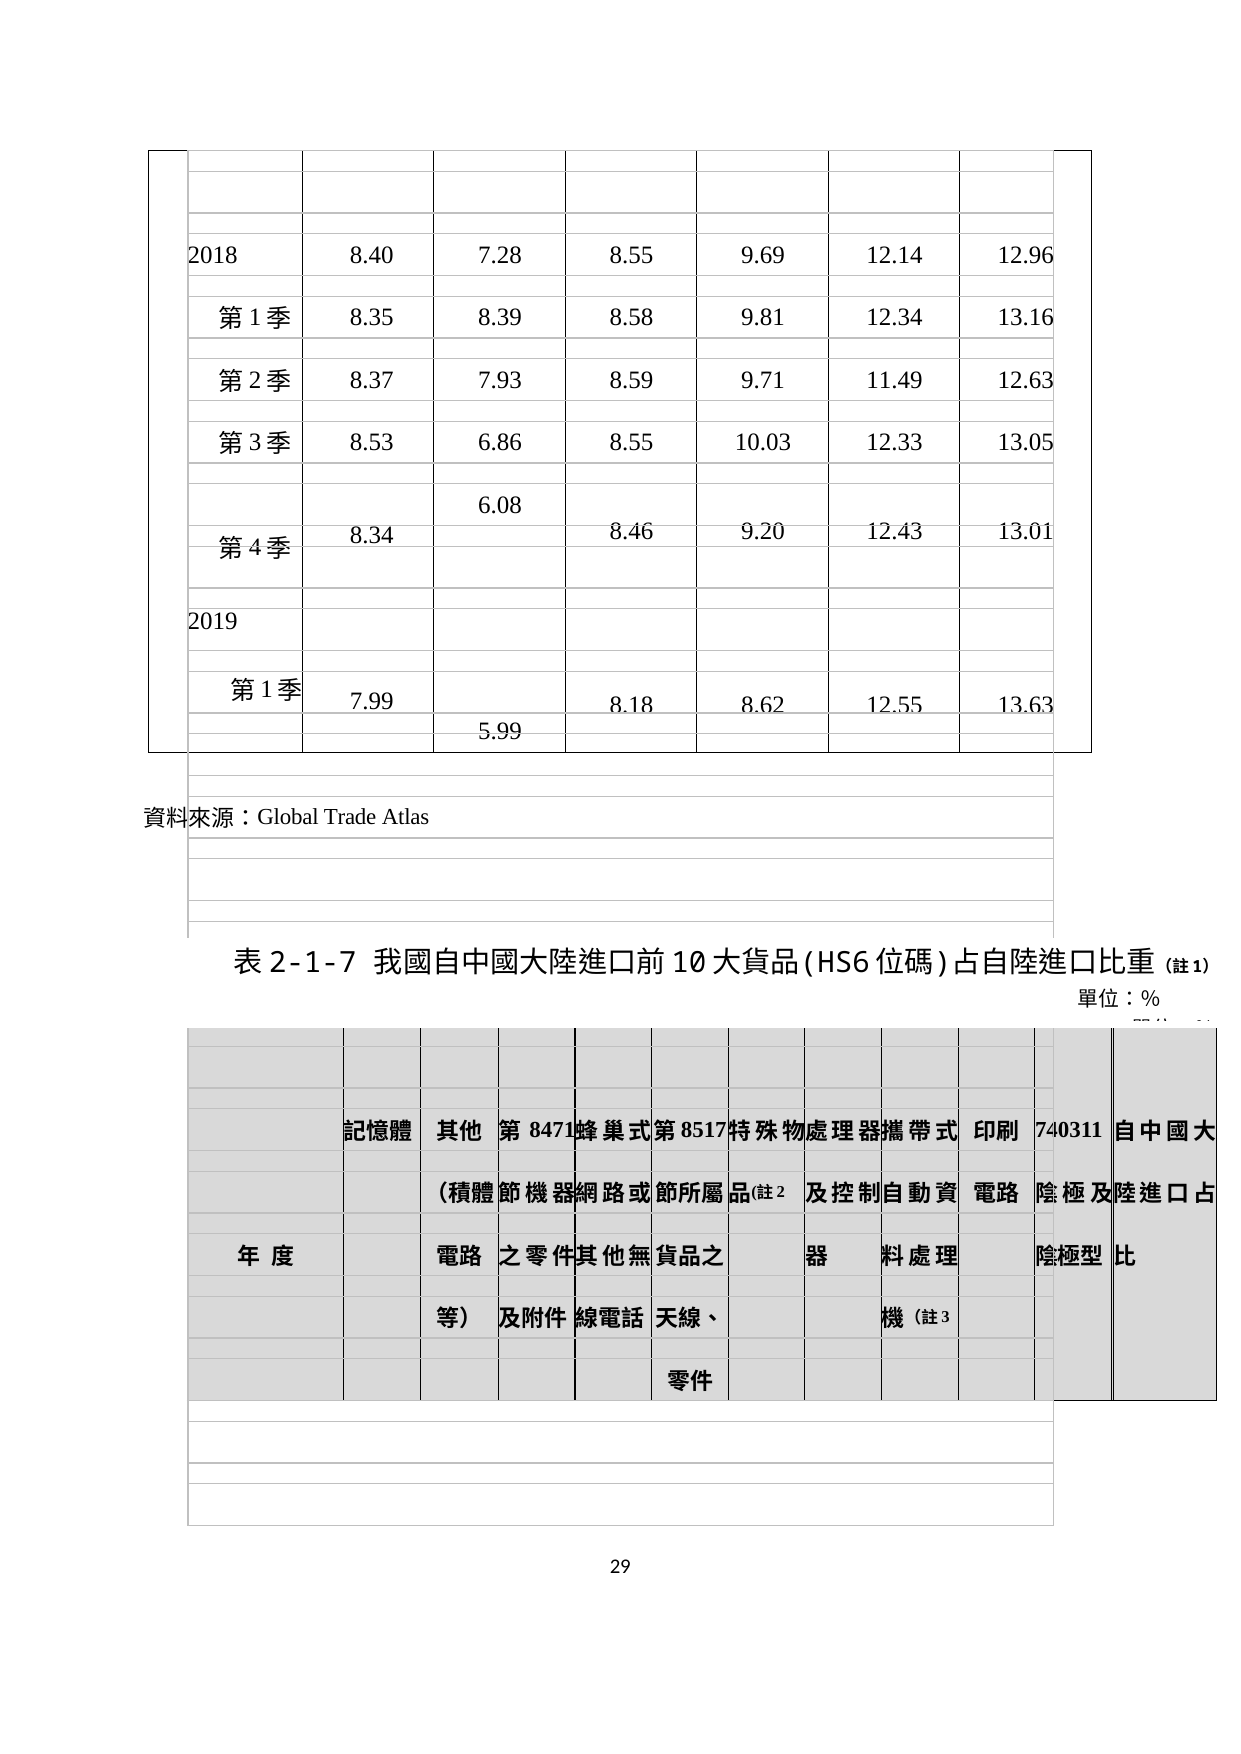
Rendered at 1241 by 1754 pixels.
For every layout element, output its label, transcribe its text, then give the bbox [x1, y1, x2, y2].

table_cell 第4季 2019 第1季 [189, 547, 302, 587]
table_cell 第4季 2019 第1季 [189, 589, 302, 608]
table_cell 13.01 13.63 [960, 526, 1053, 546]
table_cell 8.46 8.18 [566, 609, 696, 650]
table_cell 第4季 2019 第1季 [189, 672, 302, 712]
table_cell 第4季 2019 第1季 [189, 464, 302, 483]
table_cell [434, 339, 565, 358]
table_cell [829, 339, 959, 358]
table_header 攜帶式 [882, 1109, 958, 1150]
table_cell [566, 339, 696, 358]
table_header [421, 1028, 498, 1046]
table_header [729, 1028, 804, 1046]
table_cell [829, 172, 959, 212]
table_header [652, 1214, 728, 1233]
table_cell 第4季 2019 第1季 [189, 651, 302, 671]
table_header [576, 1151, 651, 1171]
table_cell 9.20 8.62 [697, 651, 828, 671]
table_cell [189, 172, 302, 212]
table_cell [566, 151, 696, 171]
table_cell 9.20 8.62 [697, 672, 828, 712]
table_header 之零件 [499, 1234, 574, 1275]
table_header [499, 1276, 574, 1296]
table_cell [566, 401, 696, 421]
table_cell 6.08 5.99 [434, 714, 565, 733]
table_cell 13.01 13.63 [960, 547, 1053, 587]
table_header 740311 陰極及陰極型 [1035, 1339, 1053, 1358]
table_cell [697, 214, 828, 233]
table_header [805, 1297, 881, 1337]
table_header 其他無 [576, 1234, 651, 1275]
table_header 740311 陰極及陰極型 [1035, 1028, 1053, 1046]
table_cell 第4季 2019 第1季 [149, 463, 187, 752]
table_cell 13.01 13.63 [960, 464, 1053, 483]
table_header 器 [805, 1234, 881, 1275]
table_header 740311 陰極及陰極型 [1035, 1151, 1053, 1171]
text 表2-1-7 我國自中國大陸進口前10大貨品(HS6位碼)占自陸進口比重（註1） [15, 946, 1225, 979]
table_header [421, 1339, 498, 1358]
table_cell 12.43 12.55 [829, 484, 959, 525]
table_header [189, 1089, 343, 1108]
table_header 自中國大陸進口占比 [1114, 1028, 1216, 1400]
text 單位：％ [15, 1013, 1215, 1021]
table_header [729, 1214, 804, 1233]
table_header [499, 1359, 574, 1400]
table_header [344, 1028, 420, 1046]
table_header [882, 1359, 958, 1400]
table_cell 8.46 8.18 [566, 672, 696, 712]
table_cell 9.69 [697, 234, 828, 275]
text 資料來源：Global Trade Atlas [189, 797, 1053, 837]
table_header [805, 1359, 881, 1400]
table_header [805, 1047, 881, 1087]
table_header 節機器 [499, 1172, 574, 1212]
table_cell 8.55 [566, 422, 696, 462]
table_cell [697, 151, 828, 171]
table_header [729, 1339, 804, 1358]
table_header [805, 1028, 881, 1046]
table_header 第8517 [652, 1109, 728, 1150]
table_cell 13.01 13.63 [960, 484, 1053, 525]
table_cell [189, 339, 302, 358]
table_header 特殊物 [729, 1109, 804, 1150]
table_header 線電話 [576, 1297, 651, 1337]
table_cell 8.58 [566, 297, 696, 337]
table_cell 12.43 12.55 [829, 672, 959, 712]
table_header [189, 1028, 343, 1046]
table_header [959, 1047, 1034, 1087]
table_cell [829, 214, 959, 233]
table_cell [1054, 400, 1091, 462]
table_header [421, 1047, 498, 1087]
table_cell [303, 151, 433, 171]
table_header [344, 1339, 420, 1358]
table_header [729, 1276, 804, 1296]
table_cell [303, 401, 433, 421]
table_cell 13.05 [960, 422, 1053, 462]
table_header 740311 陰極及陰極型 [1035, 1276, 1053, 1296]
table_header 節所屬 [652, 1172, 728, 1212]
table_header [959, 1339, 1034, 1358]
table_header [959, 1276, 1034, 1296]
table_cell 6.08 5.99 [434, 734, 565, 752]
table_cell [960, 401, 1053, 421]
table_header [499, 1214, 574, 1233]
table_cell [829, 401, 959, 421]
table_header [729, 1359, 804, 1400]
table_cell 8.39 [434, 297, 565, 337]
table_header （積體 [421, 1172, 498, 1212]
table_cell 11.49 [829, 359, 959, 400]
table_cell 13.01 13.63 [1054, 463, 1091, 752]
table_header 740311 陰極及陰極型 [1035, 1047, 1053, 1087]
table_header [652, 1047, 728, 1087]
table_cell 8.53 [303, 422, 433, 462]
table_header [344, 1359, 420, 1400]
table_cell 6.08 5.99 [434, 672, 565, 712]
table_header [729, 1047, 804, 1087]
table_header 740311 陰極及陰極型 [1035, 1172, 1053, 1212]
table_cell [434, 214, 565, 233]
table_header 印刷 [959, 1109, 1034, 1150]
table_header [421, 1276, 498, 1296]
table_cell [303, 484, 433, 525]
table_header [499, 1047, 574, 1087]
table_header 料處理 [882, 1234, 958, 1275]
table_header [189, 1109, 343, 1150]
table_cell 13.01 13.63 [960, 714, 1053, 733]
table_cell 13.01 13.63 [960, 672, 1053, 712]
table_cell [189, 151, 302, 171]
table_cell [566, 276, 696, 296]
table_header [576, 1089, 651, 1108]
table_cell [566, 172, 696, 212]
table_header [729, 1151, 804, 1171]
table_header 740311 陰極及陰極型 [1035, 1297, 1053, 1337]
table_header 電路 [959, 1172, 1034, 1212]
table_cell [303, 464, 433, 483]
table_cell [566, 214, 696, 233]
table_header 蜂巢式 [576, 1109, 651, 1150]
table_header [652, 1028, 728, 1046]
table_header [882, 1089, 958, 1108]
table_header [499, 1089, 574, 1108]
table_header 天線、 [652, 1297, 728, 1337]
table_header 網路或 [576, 1172, 651, 1212]
table_header [576, 1028, 651, 1046]
table_header [189, 1151, 343, 1171]
table_cell [303, 547, 433, 587]
table_header 740311 陰極及陰極型 [1035, 1359, 1053, 1400]
table_cell 第4季 2019 第1季 [189, 484, 302, 525]
table_header 處理器 [805, 1109, 881, 1150]
table_header [344, 1234, 420, 1275]
table_header [576, 1359, 651, 1400]
table_cell [303, 714, 433, 733]
table_cell [960, 172, 1053, 212]
table_cell 6.08 5.99 [434, 484, 565, 525]
table_header 740311 陰極及陰極型 [1054, 1028, 1111, 1400]
table_header [959, 1214, 1034, 1233]
table_cell 12.43 12.55 [829, 464, 959, 483]
table_cell 9.20 8.62 [697, 526, 828, 546]
table_header 740311 陰極及陰極型 [1035, 1089, 1053, 1108]
table_header 年 度 [189, 1234, 343, 1275]
table_cell 12.34 [829, 297, 959, 337]
table_cell 12.14 [829, 234, 959, 275]
table_cell 6.08 5.99 [434, 609, 565, 650]
table_header 及控制 [805, 1172, 881, 1212]
table_cell [829, 151, 959, 171]
table_cell 13.01 13.63 [960, 589, 1053, 608]
table_cell 7.99 [303, 672, 433, 712]
table_cell 2018 [189, 234, 302, 275]
table_header [421, 1214, 498, 1233]
table_header [882, 1276, 958, 1296]
table_header [959, 1089, 1034, 1108]
table_header [652, 1089, 728, 1108]
table_header [652, 1276, 728, 1296]
table_cell [303, 651, 433, 671]
table_header 零件 [652, 1359, 728, 1400]
table_cell 6.08 5.99 [434, 547, 565, 587]
table_cell 12.63 [960, 359, 1053, 400]
table_cell 6.08 5.99 [434, 651, 565, 671]
table_header [805, 1214, 881, 1233]
table_header [729, 1234, 804, 1275]
table_cell [697, 276, 828, 296]
table_cell 9.20 8.62 [697, 484, 828, 525]
table_header 記憶體 [344, 1109, 420, 1150]
table_cell 8.46 8.18 [566, 526, 696, 546]
table_cell [303, 609, 433, 650]
table_header 740311 陰極及陰極型 [1035, 1214, 1053, 1233]
table_cell 9.81 [697, 297, 828, 337]
table_header [344, 1172, 420, 1212]
text 資料來源：Global Trade Atlas [189, 776, 1053, 796]
table_cell 6.08 5.99 [434, 464, 565, 483]
table_cell 9.20 8.62 [697, 464, 828, 483]
table_cell 13.01 13.63 [960, 734, 1053, 752]
table_cell [303, 339, 433, 358]
table_cell [149, 151, 187, 400]
text 資料來源：Global Trade Atlas [143, 775, 187, 837]
table_cell [434, 172, 565, 212]
table_header [729, 1297, 804, 1337]
table_cell 8.46 8.18 [566, 714, 696, 733]
table_cell [697, 339, 828, 358]
table_header [882, 1214, 958, 1233]
table_header [344, 1047, 420, 1087]
table_header [959, 1028, 1034, 1046]
table_cell 第1季 [189, 297, 302, 337]
table_header [576, 1276, 651, 1296]
table_cell 9.20 8.62 [697, 589, 828, 608]
table_cell 12.43 12.55 [829, 651, 959, 671]
table_cell 9.71 [697, 359, 828, 400]
table_header [189, 1297, 343, 1337]
table_cell 9.20 8.62 [697, 609, 828, 650]
table_cell 8.46 8.18 [566, 734, 696, 752]
table_header [805, 1151, 881, 1171]
table_header 740311 陰極及陰極型 [1035, 1234, 1053, 1275]
table_header [882, 1028, 958, 1046]
table_header [805, 1276, 881, 1296]
table_cell 12.43 12.55 [829, 714, 959, 733]
table_header [499, 1028, 574, 1046]
table_header 其他 [421, 1109, 498, 1150]
table_header [499, 1151, 574, 1171]
table_header [189, 1047, 343, 1087]
table_cell 第4季 2019 第1季 [189, 714, 302, 733]
table_header [729, 1089, 804, 1108]
table_cell [434, 276, 565, 296]
table_cell 第3季 [189, 422, 302, 462]
table_header [652, 1339, 728, 1358]
table_header [499, 1339, 574, 1358]
table_cell 6.08 5.99 [434, 589, 565, 608]
table_header [882, 1339, 958, 1358]
table_cell [303, 172, 433, 212]
table_cell 12.43 12.55 [829, 609, 959, 650]
table_cell 12.43 12.55 [829, 526, 959, 546]
table_cell 8.55 [566, 234, 696, 275]
table_cell [1054, 151, 1091, 400]
table_header 貨品之 [652, 1234, 728, 1275]
table_header [189, 1276, 343, 1296]
table_header [421, 1089, 498, 1108]
table_cell 第2季 [189, 359, 302, 400]
table_cell 8.46 8.18 [566, 547, 696, 587]
table_header [652, 1151, 728, 1171]
table_cell [149, 400, 187, 462]
table_cell [303, 214, 433, 233]
table_cell 12.43 12.55 [829, 547, 959, 587]
text 單位：％ [15, 979, 1225, 1013]
table_header 機（註3 [882, 1297, 958, 1337]
table_header [805, 1089, 881, 1108]
table_header [344, 1089, 420, 1108]
table_cell [434, 401, 565, 421]
table_cell [697, 401, 828, 421]
table_cell 12.96 [960, 234, 1053, 275]
table_cell 第4季 2019 第1季 [189, 526, 302, 546]
table_cell 7.28 [434, 234, 565, 275]
table_header 電路 [421, 1234, 498, 1275]
table_header [576, 1214, 651, 1233]
table_cell 8.46 8.18 [566, 464, 696, 483]
table_header [344, 1151, 420, 1171]
table_cell 12.43 12.55 [829, 589, 959, 608]
table_header 740311 陰極及陰極型 [1035, 1109, 1053, 1150]
table_header [959, 1234, 1034, 1275]
table_header 等） [421, 1297, 498, 1337]
table_cell 12.33 [829, 422, 959, 462]
table_header [344, 1276, 420, 1296]
table_cell 6.08 5.99 [434, 526, 565, 546]
table_header 第8471 [499, 1109, 574, 1150]
table_cell 8.37 [303, 359, 433, 400]
table_cell 第4季 2019 第1季 [189, 734, 302, 752]
table_header [189, 1172, 343, 1212]
table_header [189, 1339, 343, 1358]
table_header [882, 1047, 958, 1087]
table_cell 8.46 8.18 [566, 589, 696, 608]
table_header [344, 1297, 420, 1337]
table_header [959, 1359, 1034, 1400]
table_cell 10.03 [697, 422, 828, 462]
table_cell 8.46 8.18 [566, 651, 696, 671]
table_header [189, 1214, 343, 1233]
table_cell 第4季 2019 第1季 [189, 609, 302, 650]
table_cell 9.20 8.62 [697, 714, 828, 733]
table_cell 9.20 8.62 [697, 547, 828, 587]
table_header [959, 1297, 1034, 1337]
table_cell 6.86 [434, 422, 565, 462]
table_cell 13.01 13.63 [960, 651, 1053, 671]
table_cell [434, 151, 565, 171]
table_header 及附件 [499, 1297, 574, 1337]
table_cell [303, 589, 433, 608]
table_cell 8.46 8.18 [566, 484, 696, 525]
table_header [421, 1359, 498, 1400]
table_cell [303, 734, 433, 752]
table_header [576, 1339, 651, 1358]
table_cell [189, 214, 302, 233]
table_cell 7.93 [434, 359, 565, 400]
table_cell 8.59 [566, 359, 696, 400]
table_header [576, 1047, 651, 1087]
table_cell 8.34 [303, 526, 433, 546]
table_cell [697, 172, 828, 212]
table_header 品(註2 [729, 1172, 804, 1212]
table_header [959, 1151, 1034, 1171]
table_cell [303, 276, 433, 296]
table_cell [189, 401, 302, 421]
table_cell 12.43 12.55 [829, 734, 959, 752]
table_cell 8.35 [303, 297, 433, 337]
table_cell [189, 276, 302, 296]
table_cell 13.16 [960, 297, 1053, 337]
table_cell 9.20 8.62 [697, 734, 828, 752]
table_header [805, 1339, 881, 1358]
table_header [344, 1214, 420, 1233]
table_header [421, 1151, 498, 1171]
table_header [189, 1359, 343, 1400]
table_cell 8.40 [303, 234, 433, 275]
table_cell [829, 276, 959, 296]
table_cell 13.01 13.63 [960, 609, 1053, 650]
table_header 自動資 [882, 1172, 958, 1212]
table_header [882, 1151, 958, 1171]
